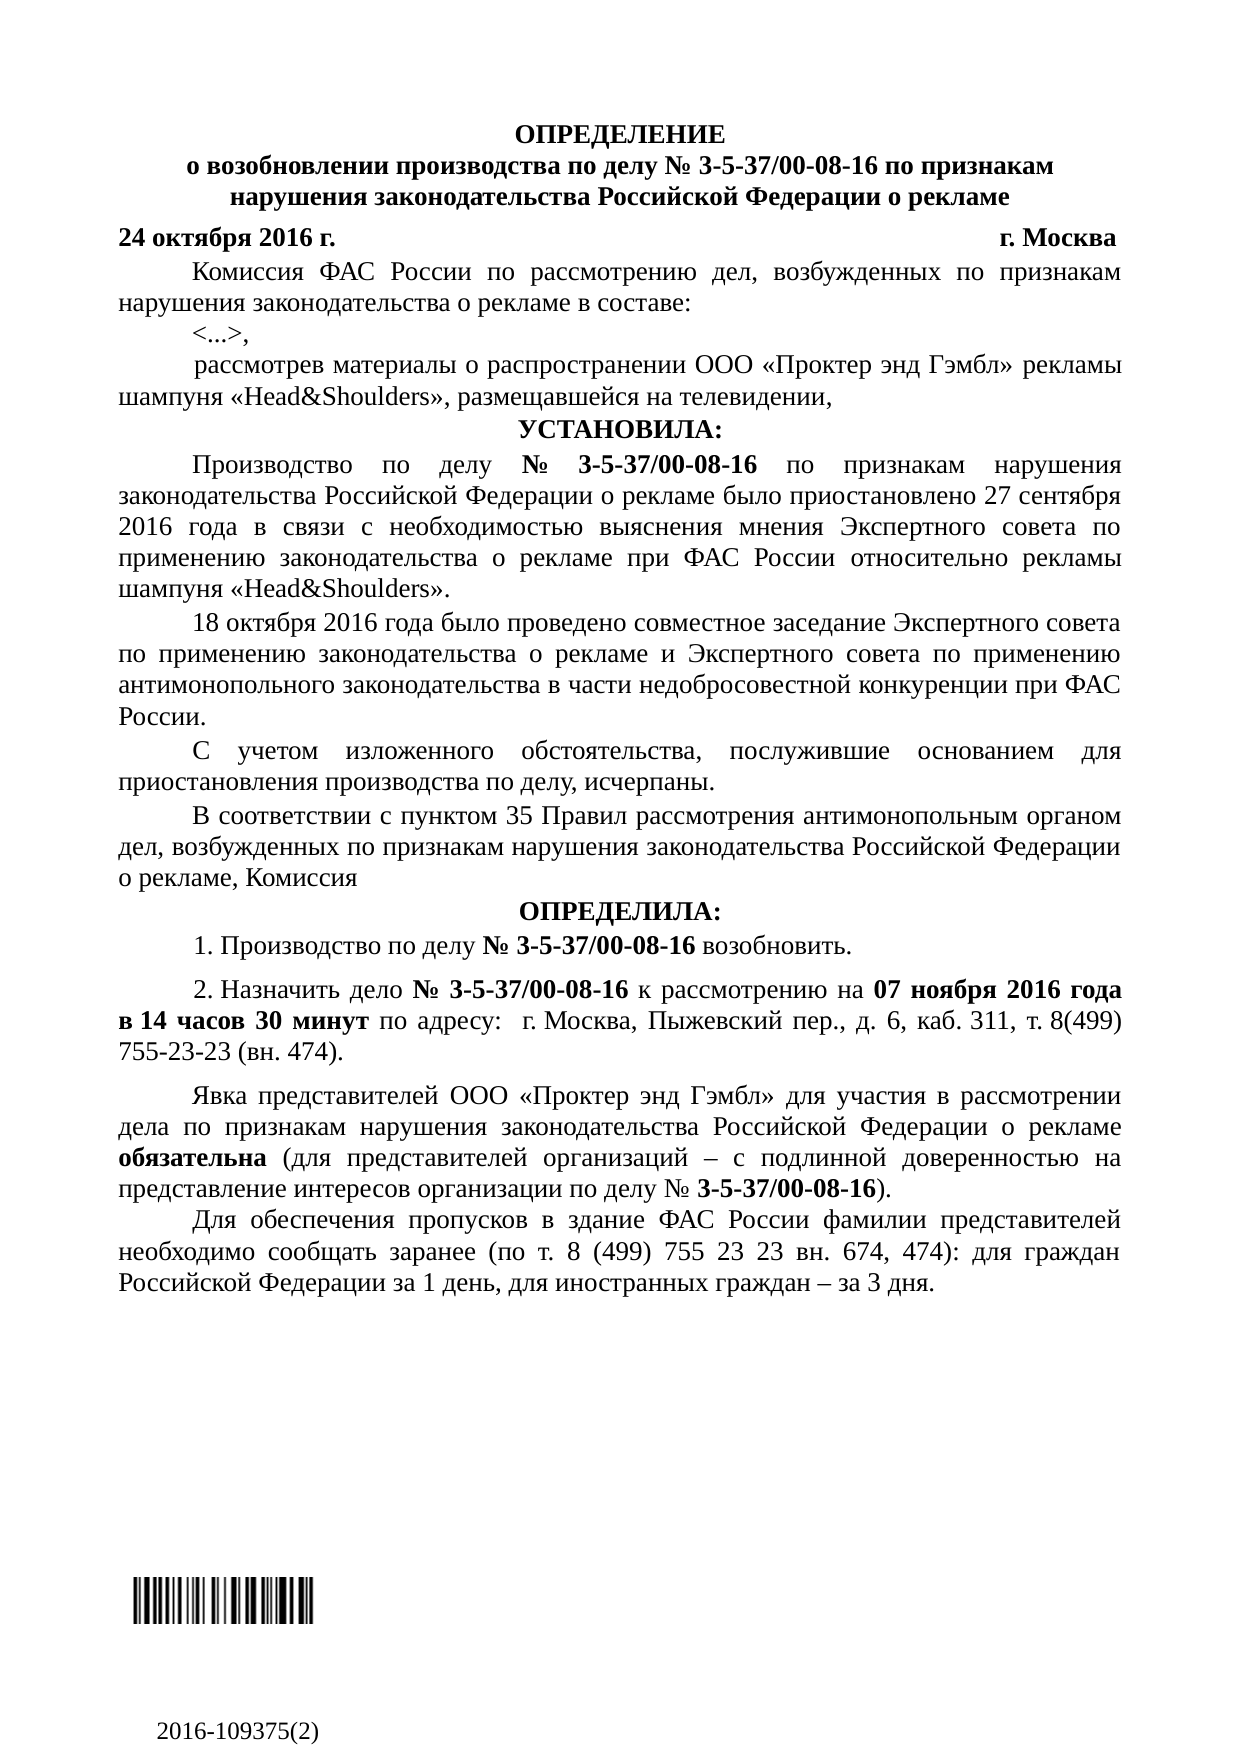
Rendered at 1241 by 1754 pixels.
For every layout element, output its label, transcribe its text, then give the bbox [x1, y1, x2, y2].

text Комиссия ФАС России по рассмотрению дел, возбужденных по признакам нарушения законодательства о рекламе в составе: [118, 255, 1122, 317]
text Явка представителей ООО «Проктер энд Гэмбл» для участия в рассмотрении дела по признакам нарушения законодательства Российской Федерации о рекламе обязательна (для представителей организаций – с подлинной доверенностью на представление интересов организации по делу № 3-5-37/00-08-16). [118, 1079, 1122, 1204]
text рассмотрев материалы о распространении ООО «Проктер энд Гэмбл» рекламы шампуня «Head&Shoulders», размещавшейся на телевидении, [118, 348, 1122, 411]
text 2. Назначить дело № 3-5-37/00-08-16 к рассмотрению на 07 ноября 2016 года в 14 часов 30 минут по адресу: г. Москва, Пыжевский пер., д. 6, каб. 311, т. 8(499) 755-23-23 (вн. 474). [118, 973, 1122, 1067]
text <...>, [118, 317, 1122, 348]
text 24 октября 2016 г. г. Москва [118, 221, 1122, 252]
text 1. Производство по делу № 3-5-37/00-08-16 возобновить. [118, 929, 1122, 961]
text В соответствии с пунктом 35 Правил рассмотрения антимонопольным органом дел, возбужденных по признакам нарушения законодательства Российской Федерации о рекламе, Комиссия [118, 799, 1122, 892]
text Производство по делу № 3-5-37/00-08-16 по признакам нарушения законодательства Российской Федерации о рекламе было приостановлено 27 сентября 2016 года в связи с необходимостью выяснения мнения Экспертного совета по применению законодательства о рекламе при ФАС России относительно рекламы шампуня «Head&Shoulders». [118, 448, 1122, 603]
text ОПРЕДЕЛИЛА: [118, 895, 1122, 927]
text Для обеспечения пропусков в здание ФАС России фамилии представителей необходимо сообщать заранее (по т. 8 (499) 755 23 23 вн. 674, 474): для граждан Российской Федерации за 1 день, для иностранных граждан – за 3 дня. [118, 1204, 1122, 1297]
picture [118, 1577, 331, 1624]
text УСТАНОВИЛА: [118, 414, 1122, 445]
text С учетом изложенного обстоятельства, послужившие основанием для приостановления производства по делу, исчерпаны. [118, 734, 1122, 796]
text о возобновлении производства по делу № 3-5-37/00-08-16 по признакам нарушения законодательства Российской Федерации о рекламе [118, 149, 1122, 212]
text 18 октября 2016 года было проведено совместное заседание Экспертного совета по применению законодательства о рекламе и Экспертного совета по применению антимонопольного законодательства в части недобросовестной конкуренции при ФАС России. [118, 606, 1122, 731]
text ОПРЕДЕЛЕНИЕ [118, 118, 1122, 149]
